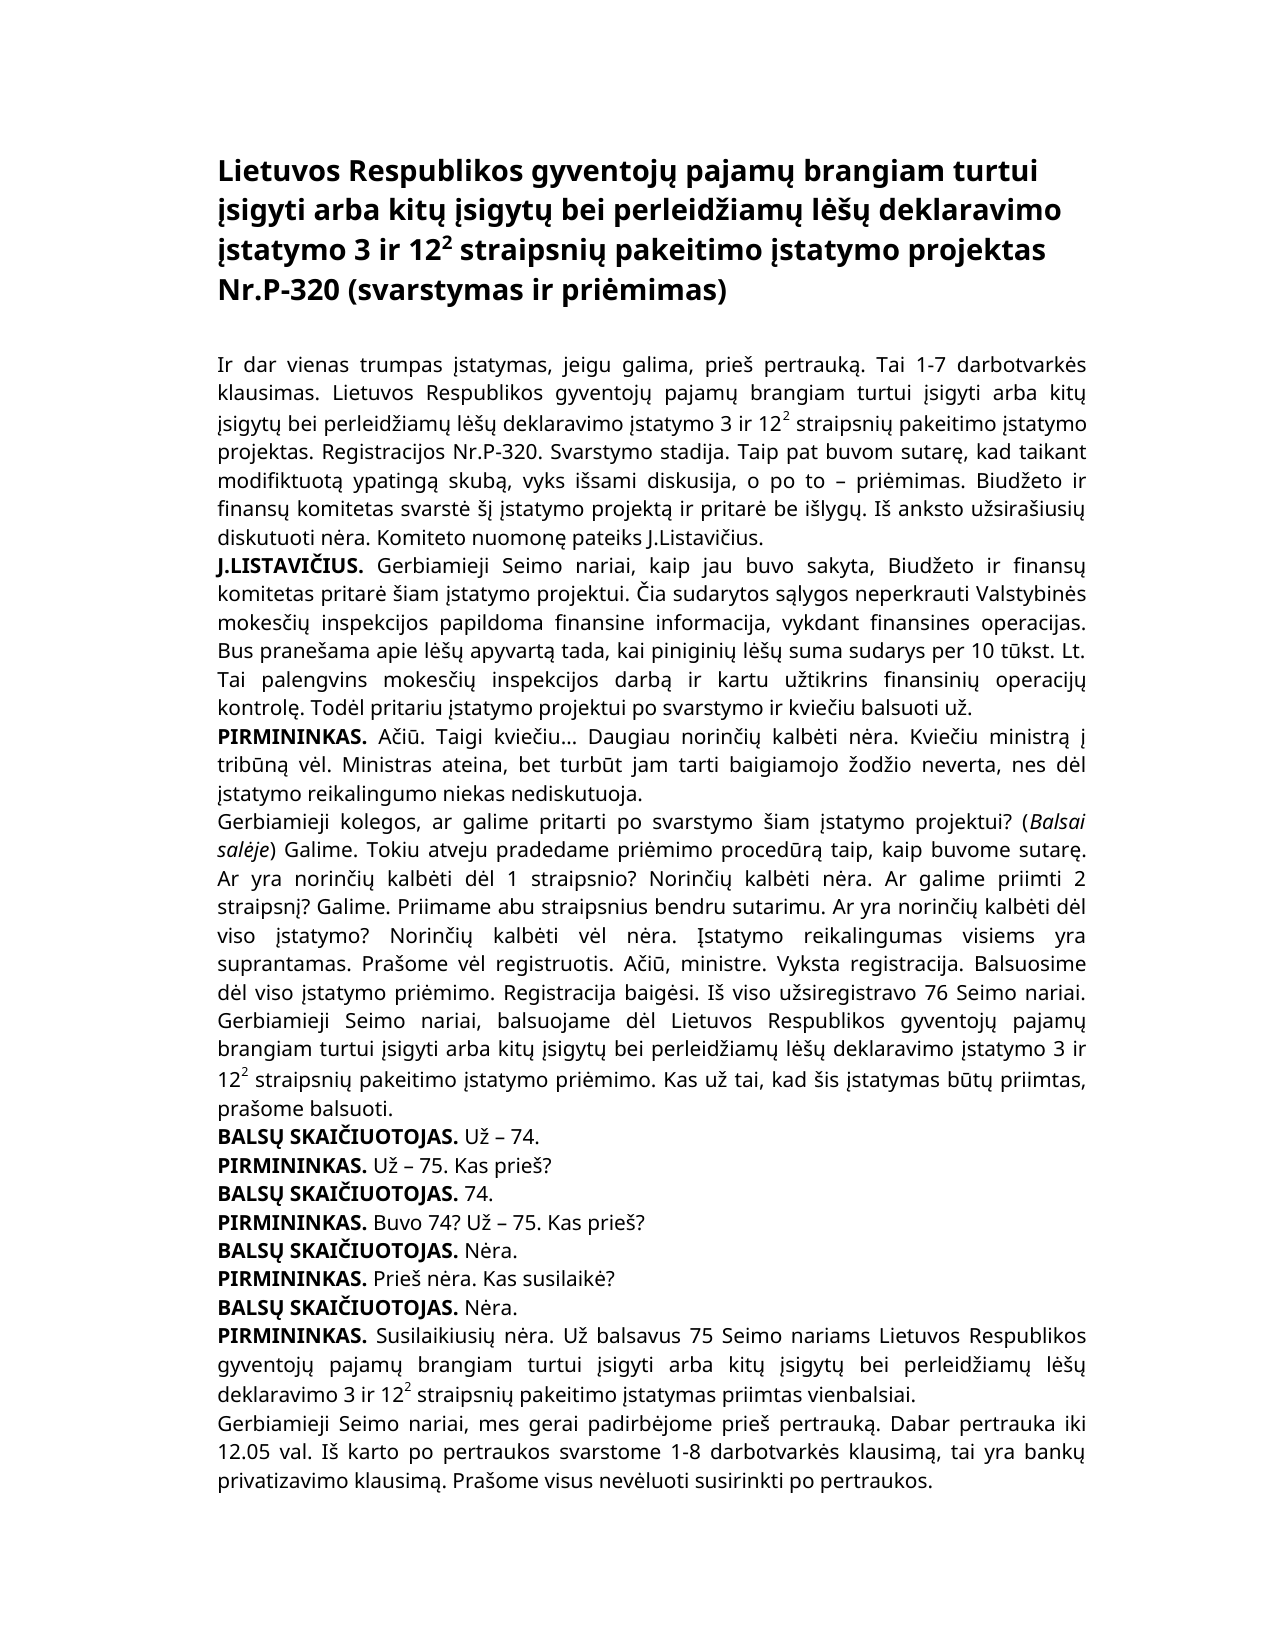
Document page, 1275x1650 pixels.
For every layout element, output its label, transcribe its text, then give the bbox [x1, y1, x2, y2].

text PIRMININKAS. Susilaikiusių nėra. Už balsavus 75 Seimo nariams Lietuvos Respublikos gyventojų pajamų brangiam turtui įsigyti arba kitų įsigytų bei perleidžiamų lėšų deklaravimo 3 ir 122 straipsnių pakeitimo įstatymas priimtas vienbalsiai. [217, 1321, 1087, 1409]
text BALSŲ SKAIČIUOTOJAS. Nėra. [217, 1236, 1087, 1264]
text Lietuvos Respublikos gyventojų pajamų brangiam turtui įsigyti arba kitų įsigytų bei perleidžiamų lėšų deklaravimo įstatymo 3 ir 122 straipsnių pakeitimo įstatymo projektas Nr.P-320 (svarstymas ir priėmimas) [217, 150, 1087, 309]
text BALSŲ SKAIČIUOTOJAS. Už – 74. [217, 1122, 1087, 1151]
text Ir dar vienas trumpas įstatymas, jeigu galima, prieš pertrauką. Tai 1-7 darbotvarkės klausimas. Lietuvos Respublikos gyventojų pajamų brangiam turtui įsigyti arba kitų įsigytų bei perleidžiamų lėšų deklaravimo įstatymo 3 ir 122 straipsnių pakeitimo įstatymo projektas. Registracijos Nr.P-320. Svarstymo stadija. Taip pat buvom sutarę, kad taikant modifiktuotą ypatingą skubą, vyks išsami diskusija, o po to – priėmimas. Biudžeto ir finansų komitetas svarstė šį įstatymo projektą ir pritarė be išlygų. Iš anksto užsirašiusių diskutuoti nėra. Komiteto nuomonę pateiks J.Listavičius. [217, 350, 1087, 551]
text PIRMININKAS. Buvo 74? Už – 75. Kas prieš? [217, 1208, 1087, 1236]
text PIRMININKAS. Už – 75. Kas prieš? [217, 1151, 1087, 1179]
text J.LISTAVIČIUS. Gerbiamieji Seimo nariai, kaip jau buvo sakyta, Biudžeto ir finansų komitetas pritarė šiam įstatymo projektui. Čia sudarytos sąlygos neperkrauti Valstybinės mokesčių inspekcijos papildoma finansine informacija, vykdant finansines operacijas. Bus pranešama apie lėšų apyvartą tada, kai piniginių lėšų suma sudarys per 10 tūkst. Lt. Tai palengvins mokesčių inspekcijos darbą ir kartu užtikrins finansinių operacijų kontrolę. Todėl pritariu įstatymo projektui po svarstymo ir kviečiu balsuoti už. [217, 551, 1087, 722]
text Gerbiamieji kolegos, ar galime pritarti po svarstymo šiam įstatymo projektui? (Balsai salėje) Galime. Tokiu atveju pradedame priėmimo procedūrą taip, kaip buvome sutarę. Ar yra norinčių kalbėti dėl 1 straipsnio? Norinčių kalbėti nėra. Ar galime priimti 2 straipsnį? Galime. Priimame abu straipsnius bendru sutarimu. Ar yra norinčių kalbėti dėl viso įstatymo? Norinčių kalbėti vėl nėra. Įstatymo reikalingumas visiems yra suprantamas. Prašome vėl registruotis. Ačiū, ministre. Vyksta registracija. Balsuosime dėl viso įstatymo priėmimo. Registracija baigėsi. Iš viso užsiregistravo 76 Seimo nariai. Gerbiamieji Seimo nariai, balsuojame dėl Lietuvos Respublikos gyventojų pajamų brangiam turtui įsigyti arba kitų įsigytų bei perleidžiamų lėšų deklaravimo įstatymo 3 ir 122 straipsnių pakeitimo įstatymo priėmimo. Kas už tai, kad šis įstatymas būtų priimtas, prašome balsuoti. [217, 807, 1087, 1122]
text BALSŲ SKAIČIUOTOJAS. Nėra. [217, 1293, 1087, 1321]
text BALSŲ SKAIČIUOTOJAS. 74. [217, 1179, 1087, 1208]
text PIRMININKAS. Prieš nėra. Kas susilaikė? [217, 1264, 1087, 1293]
text Gerbiamieji Seimo nariai, mes gerai padirbėjome prieš pertrauką. Dabar pertrauka iki 12.05 val. Iš karto po pertraukos svarstome 1-8 darbotvarkės klausimą, tai yra bankų privatizavimo klausimą. Prašome visus nevėluoti susirinkti po pertraukos. [217, 1409, 1087, 1494]
text PIRMININKAS. Ačiū. Taigi kviečiu… Daugiau norinčių kalbėti nėra. Kviečiu ministrą į tribūną vėl. Ministras ateina, bet turbūt jam tarti baigiamojo žodžio neverta, nes dėl įstatymo reikalingumo niekas nediskutuoja. [217, 722, 1087, 807]
